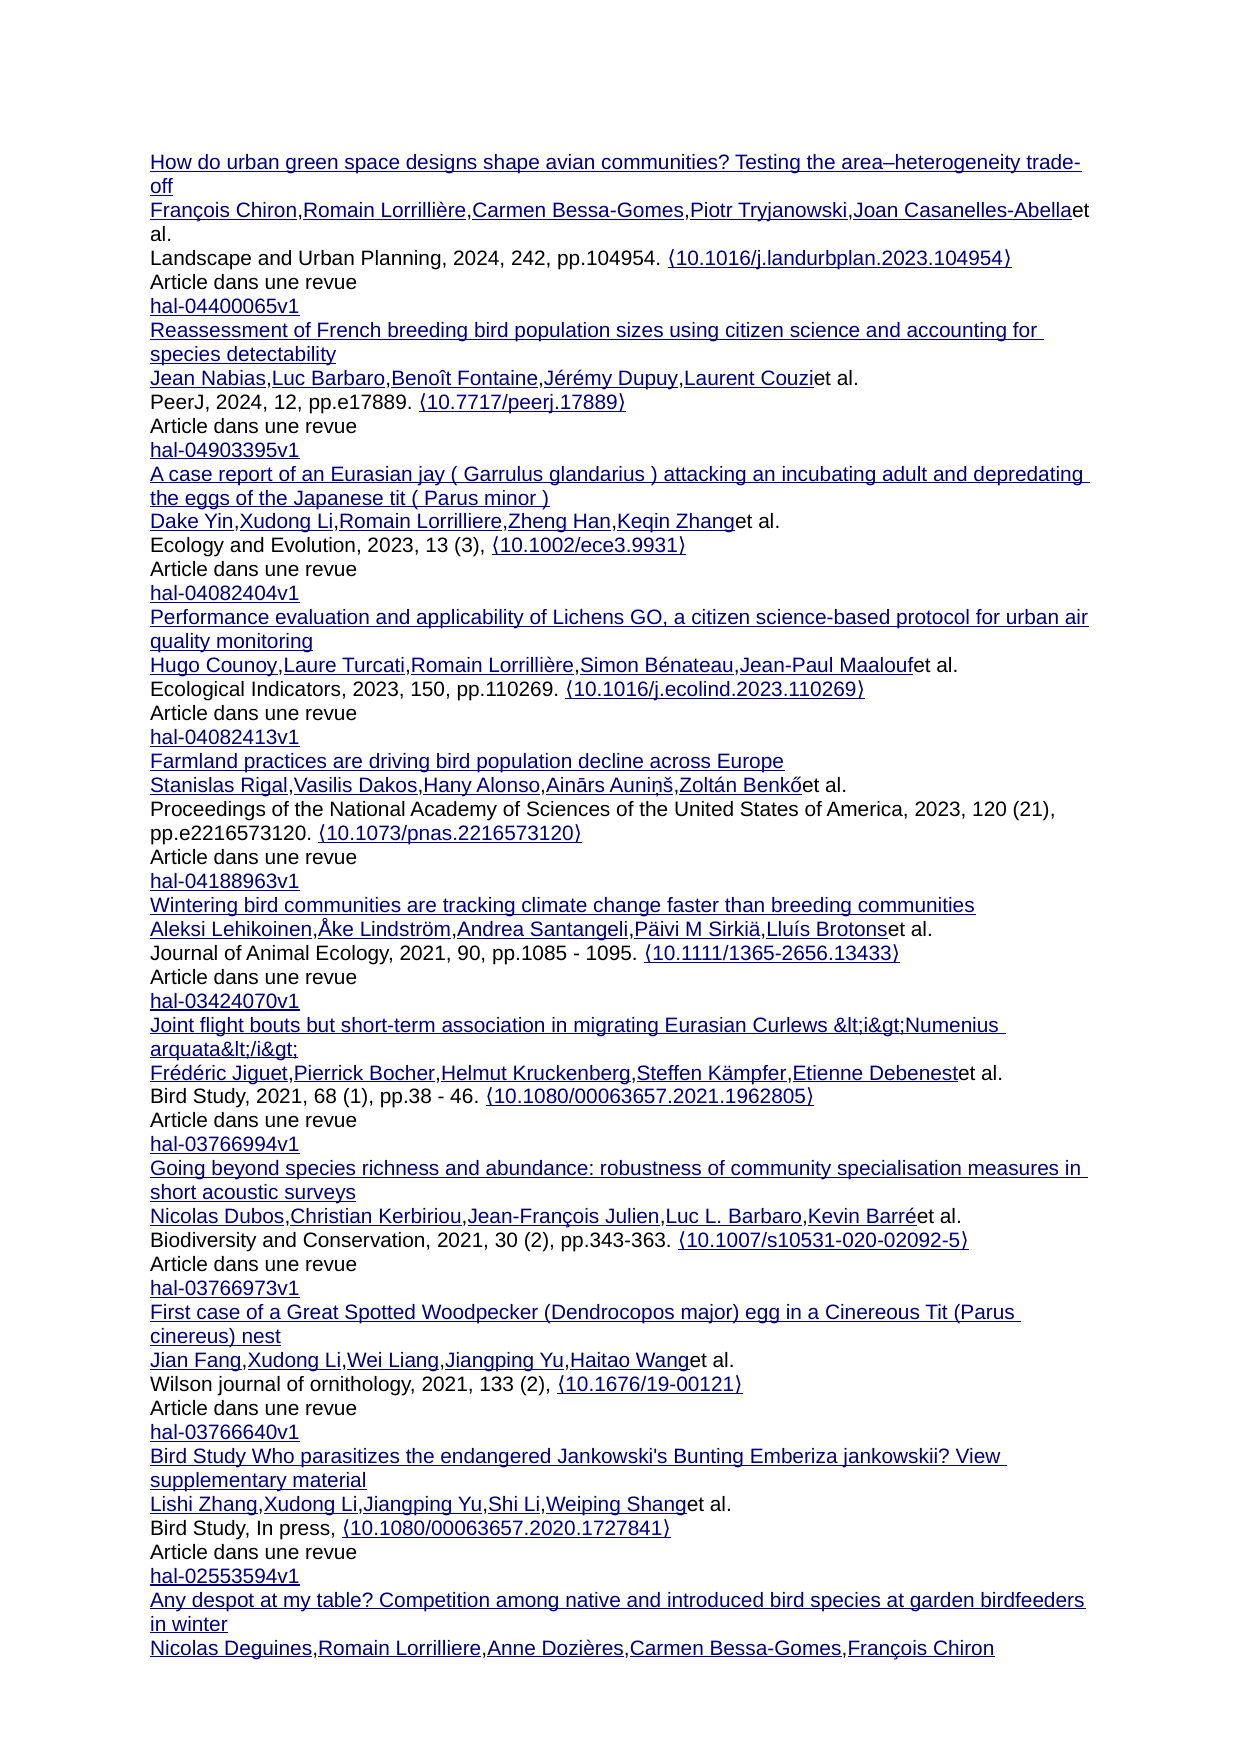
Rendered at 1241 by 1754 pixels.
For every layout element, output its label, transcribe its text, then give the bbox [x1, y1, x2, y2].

table_cell First case of a Great Spotted Woodpecker (Dendrocopos major) egg in a Cinereous Tit (Parus cinereus) nest Jian Fang,Xudong Li,Wei Liang,Jiangping Yu,Haitao Wanget al. Wilson journal of ornithology, 2021, 133 (2), ⟨10.1676/19-00121⟩ Article dans une revue hal-03766640v1 [150, 1300, 1090, 1444]
table_cell Bird Study Who parasitizes the endangered Jankowski's Bunting Emberiza jankowskii? View supplementary material Lishi Zhang,Xudong Li,Jiangping Yu,Shi Li,Weiping Shanget al. Bird Study, In press, ⟨10.1080/00063657.2020.1727841⟩ Article dans une revue hal-02553594v1 [150, 1444, 1090, 1587]
table_cell Going beyond species richness and abundance: robustness of community specialisation measures in short acoustic surveys Nicolas Dubos,Christian Kerbiriou,Jean-François Julien,Luc L. Barbaro,Kevin Barréet al. Biodiversity and Conservation, 2021, 30 (2), pp.343-363. ⟨10.1007/s10531-020-02092-5⟩ Article dans une revue hal-03766973v1 [150, 1156, 1090, 1300]
table_cell A case report of an Eurasian jay ( Garrulus glandarius ) attacking an incubating adult and depredating [150, 461, 1090, 482]
table_cell Wintering bird communities are tracking climate change faster than breeding communities Aleksi Lehikoinen,Åke Lindström,Andrea Santangeli,Päivi M Sirkiä,Lluís Brotonset al. Journal of Animal Ecology, 2021, 90, pp.1085 - 1095. ⟨10.1111/1365-2656.13433⟩ Article dans une revue hal-03424070v1 [150, 893, 1090, 1012]
table_cell Joint flight bouts but short-term association in migrating Eurasian Curlews &lt;i&gt;Numenius arquata&lt;/i&gt; Frédéric Jiguet,Pierrick Bocher,Helmut Kruckenberg,Steffen Kämpfer,Etienne Debenestet al. Bird Study, 2021, 68 (1), pp.38 - 46. ⟨10.1080/00063657.2021.1962805⟩ Article dans une revue hal-03766994v1 [150, 1013, 1090, 1156]
table_cell Performance evaluation and applicability of Lichens GO, a citizen science-based protocol for urban air quality monitoring Hugo Counoy,Laure Turcati,Romain Lorrillière,Simon Bénateau,Jean-Paul Maaloufet al. Ecological Indicators, 2023, 150, pp.110269. ⟨10.1016/j.ecolind.2023.110269⟩ Article dans une revue hal-04082413v1 [150, 605, 1090, 749]
table_cell the eggs of the Japanese tit ( Parus minor ) Dake Yin,Xudong Li,Romain Lorrilliere,Zheng Han,Keqin Zhanget al. Ecology and Evolution, 2023, 13 (3), ⟨10.1002/ece3.9931⟩ Article dans une revue hal-04082404v1 [150, 483, 1090, 605]
table_cell How do urban green space designs shape avian communities? Testing the area–heterogeneity trade-off François Chiron,Romain Lorrillière,Carmen Bessa-Gomes,Piotr Tryjanowski,Joan Casanelles-Abellaet al. Landscape and Urban Planning, 2024, 242, pp.104954. ⟨10.1016/j.landurbplan.2023.104954⟩ Article dans une revue hal-04400065v1 [150, 150, 1090, 318]
table_cell Reassessment of French breeding bird population sizes using citizen science and accounting for species detectability Jean Nabias,Luc Barbaro,Benoît Fontaine,Jérémy Dupuy,Laurent Couziet al. PeerJ, 2024, 12, pp.e17889. ⟨10.7717/peerj.17889⟩ Article dans une revue hal-04903395v1 [150, 318, 1090, 461]
table_cell Farmland practices are driving bird population decline across Europe Stanislas Rigal,Vasilis Dakos,Hany Alonso,Ainārs Auniņš,Zoltán Benkőet al. Proceedings of the National Academy of Sciences of the United States of America, 2023, 120 (21), pp.e2216573120. ⟨10.1073/pnas.2216573120⟩ Article dans une revue hal-04188963v1 [150, 749, 1090, 893]
table_cell Any despot at my table? Competition among native and introduced bird species at garden birdfeeders in winter Nicolas Deguines,Romain Lorrilliere,Anne Dozières,Carmen Bessa-Gomes,François Chiron [150, 1588, 1090, 1659]
